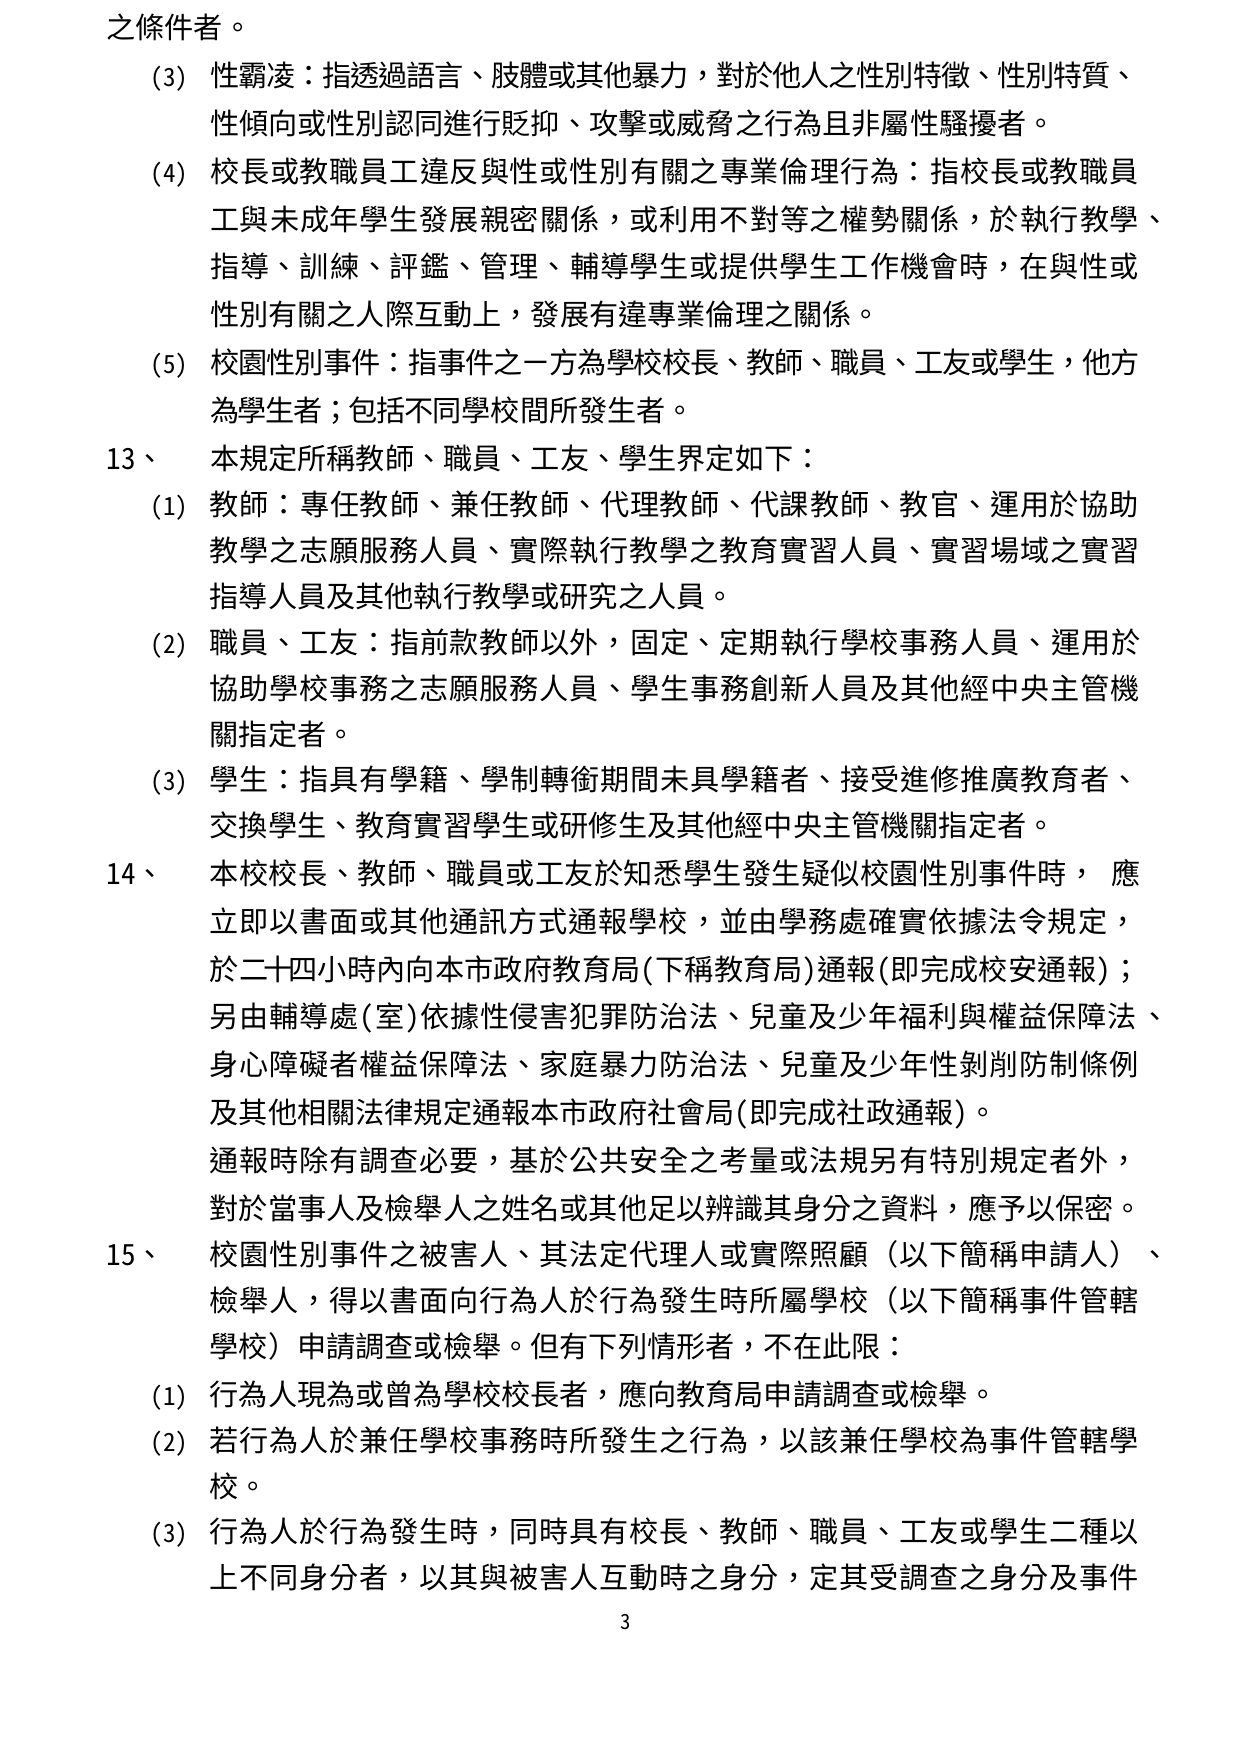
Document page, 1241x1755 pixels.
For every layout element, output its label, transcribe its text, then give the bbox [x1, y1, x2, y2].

text 通報時除有調查必要，基於公共安全之考量或法規另有特別規定者外，對於當事人及檢舉人之姓名或其他足以辨識其身分之資料，應予以保密。 [209, 1133, 1140, 1229]
list 校園性別事件之被害人、其法定代理人或實際照顧（以下簡稱申請人）、檢舉人，得以書面向行為人於行為發生時所屬學校（以下簡稱事件管轄學校）申請調查或檢舉。但有下列情形者，不在此限： [106, 1229, 1140, 1367]
list 行為人於行為發生時，同時具有校長、教師、職員、工友或學生二種以上不同身分者，以其與被害人互動時之身分，定其受調查之身分及事件 [151, 1506, 1140, 1598]
list 之條件者。 [75, 0, 1140, 48]
list 職員、工友：指前款教師以外，固定、定期執行學校事務人員、運用於協助學校事務之志願服務人員、學生事務創新人員及其他經中央主管機關指定者。 [151, 617, 1140, 754]
list 性霸凌：指透過語言、肢體或其他暴力，對於他人之性別特徵、性別特質、性傾向或性別認同進行貶抑、攻擊或威脅之行為且非屬性騷擾者。 [151, 48, 1140, 144]
list 本校校長、教師、職員或工友於知悉學生發生疑似校園性別事件時， 應立即以書面或其他通訊方式通報學校，並由學務處確實依據法令規定，於二十四小時內向本市政府教育局(下稱教育局)通報(即完成校安通報)；另由輔導處(室)依據性侵害犯罪防治法、兒童及少年福利與權益保障法、身心障礙者權益保障法、家庭暴力防治法、兒童及少年性剝削防制條例及其他相關法律規定通報本市政府社會局(即完成社政通報)。 [106, 846, 1140, 1133]
list 教師：專任教師、兼任教師、代理教師、代課教師、教官、運用於協助教學之志願服務人員、實際執行教學之教育實習人員、實習場域之實習指導人員及其他執行教學或研究之人員。 [151, 479, 1140, 617]
list 校長或教職員工違反與性或性別有關之專業倫理行為：指校長或教職員工與未成年學生發展親密關係，或利用不對等之權勢關係，於執行教學、指導、訓練、評鑑、管理、輔導學生或提供學生工作機會時，在與性或性別有關之人際互動上，發展有違專業倫理之關係。 [151, 144, 1140, 335]
list 若行為人於兼任學校事務時所發生之行為，以該兼任學校為事件管轄學校。 [151, 1414, 1140, 1506]
list 校園性別事件：指事件之ㄧ方為學校校長、教師、職員、工友或學生，他方為學生者；包括不同學校間所發生者。 [151, 335, 1140, 431]
list 本規定所稱教師、職員、工友、學生界定如下： [106, 431, 1140, 479]
list 行為人現為或曾為學校校長者，應向教育局申請調查或檢舉。 [151, 1367, 1140, 1414]
list 學生：指具有學籍、學制轉銜期間未具學籍者、接受進修推廣教育者、交換學生、教育實習學生或研修生及其他經中央主管機關指定者。 [151, 754, 1140, 846]
